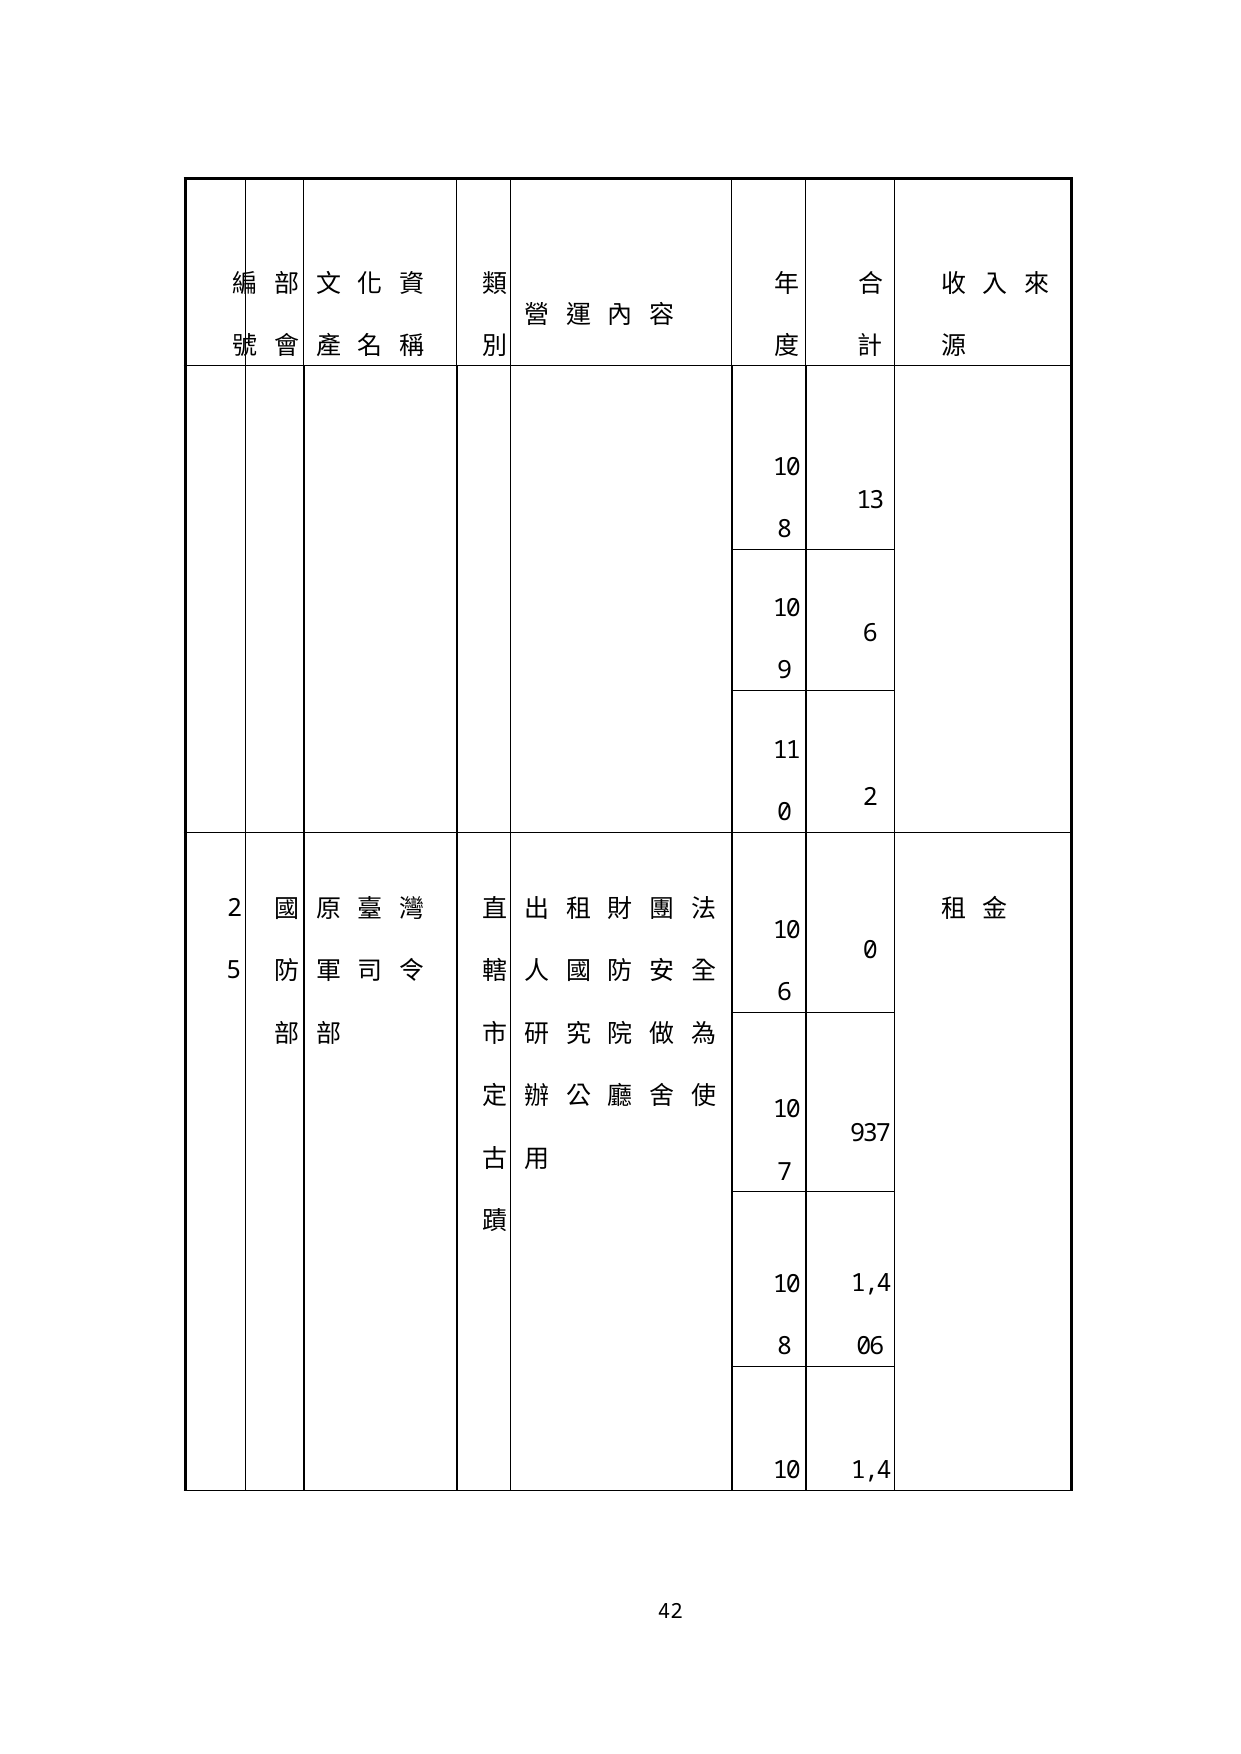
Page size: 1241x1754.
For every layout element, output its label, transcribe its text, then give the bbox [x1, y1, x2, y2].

table_cell [246, 366, 303, 832]
table_cell [511, 366, 731, 832]
table_cell [305, 366, 456, 832]
table_cell 107 [733, 1013, 805, 1191]
table_cell [458, 366, 510, 832]
table_cell 1,4 [807, 1367, 894, 1490]
table_cell 13 [807, 366, 894, 549]
table_cell [895, 366, 1070, 832]
table_header 文化資產名稱 [304, 180, 456, 365]
table_header 年度 [732, 180, 805, 365]
table_cell 10 [733, 1367, 805, 1490]
table_cell 出租財團法人國防安全研究院做為辦公廳舍使用 [511, 833, 731, 1490]
table_header 類別 [457, 180, 510, 365]
table_cell 原臺灣軍司令部 [305, 833, 456, 1490]
table_cell 25 [187, 833, 245, 1490]
table_cell 108 [733, 366, 805, 549]
table_header 收入來源 [895, 180, 1070, 365]
table_cell 2 [807, 691, 894, 832]
table_header 部會 [246, 180, 303, 365]
table_cell 937 [807, 1013, 894, 1191]
table_cell 租金 [895, 833, 1070, 1490]
table_cell 0 [807, 833, 894, 1012]
table_cell 國防部 [246, 833, 303, 1490]
table_header 編號 [187, 180, 245, 365]
table_cell 106 [733, 833, 805, 1012]
table_header 營運內容 [511, 180, 731, 365]
table_cell 1,406 [807, 1192, 894, 1366]
table_header 合計 [806, 180, 894, 365]
table_cell 110 [733, 691, 805, 832]
table_cell [187, 366, 245, 832]
table_cell 109 [733, 550, 805, 690]
table_cell 108 [733, 1192, 805, 1366]
table_cell 6 [807, 550, 894, 690]
table_cell 直轄市定古蹟 [458, 833, 510, 1490]
